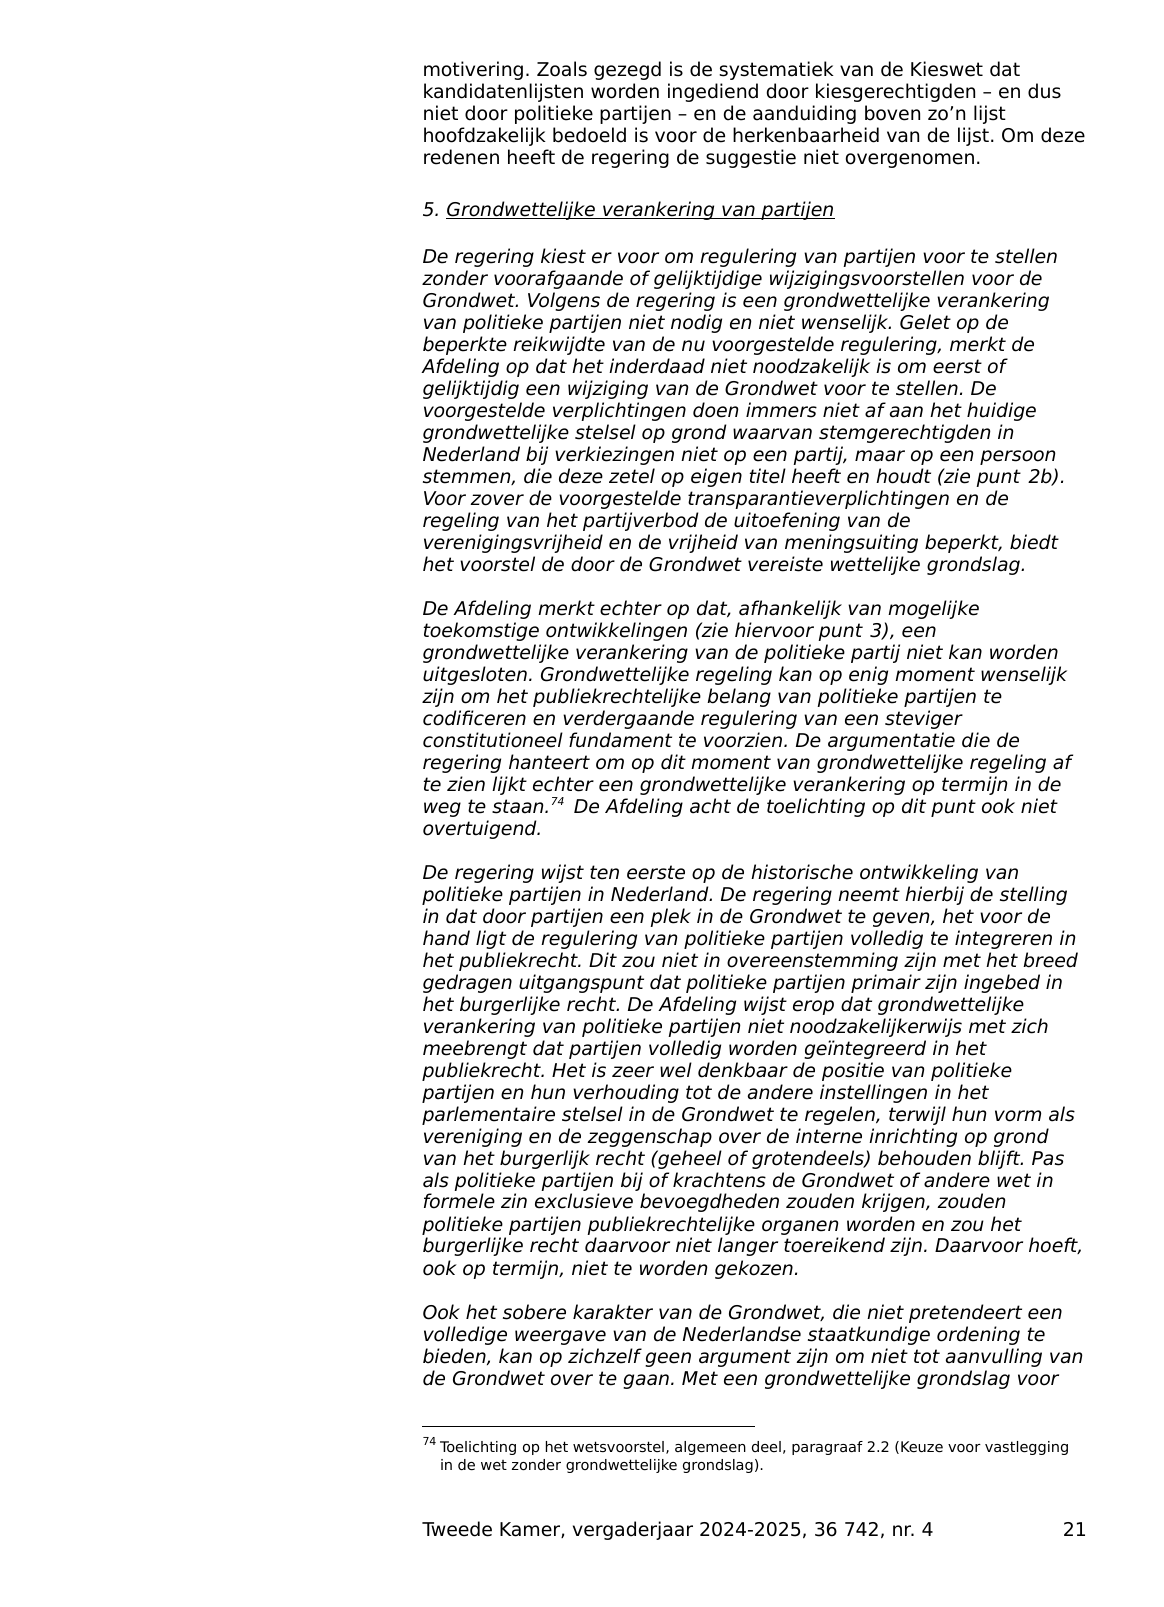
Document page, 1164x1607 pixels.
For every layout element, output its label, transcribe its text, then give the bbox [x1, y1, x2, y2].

text De regering wijst ten eerste op de historische ontwikkeling van politieke partijen in Nederland. De regering neemt hierbij de stelling in dat door partijen een plek in de Grondwet te geven, het voor de hand ligt de regulering van politieke partijen volledig te integreren in het publiekrecht. Dit zou niet in overeenstemming zijn met het breed gedragen uitgangspunt dat politieke partijen primair zijn ingebed in het burgerlijke recht. De Afdeling wijst erop dat grondwettelijke verankering van politieke partijen niet noodzakelijkerwijs met zich meebrengt dat partijen volledig worden geïntegreerd in het publiekrecht. Het is zeer wel denkbaar de positie van politieke partijen en hun verhouding tot de andere instellingen in het parlementaire stelsel in de Grondwet te regelen, terwijl hun vorm als vereniging en de zeggenschap over de interne inrichting op grond van het burgerlijk recht (geheel of grotendeels) behouden blijft. Pas als politieke partijen bij of krachtens de Grondwet of andere wet in formele zin exclusieve bevoegdheden zouden krijgen, zouden politieke partijen publiekrechtelijke organen worden en zou het burgerlijke recht daarvoor niet langer toereikend zijn. Daarvoor hoeft, ook op termijn, niet te worden gekozen. [422, 862, 1087, 1279]
text Ook het sobere karakter van de Grondwet, die niet pretendeert een volledige weergave van de Nederlandse staatkundige ordening te bieden, kan op zichzelf geen argument zijn om niet tot aanvulling van de Grondwet over te gaan. Met een grondwettelijke grondslag voor [422, 1302, 1087, 1389]
subtitle 5. Grondwettelijke verankering van partijen [422, 199, 1087, 221]
text motivering. Zoals gezegd is de systematiek van de Kieswet dat kandidatenlijsten worden ingediend door kiesgerechtigden – en dus niet door politieke partijen – en de aanduiding boven zo’n lijst hoofdzakelijk bedoeld is voor de herkenbaarheid van de lijst. Om deze redenen heeft de regering de suggestie niet overgenomen. [422, 59, 1087, 169]
text Toelichting op het wetsvoorstel, algemeen deel, paragraaf 2.2 (Keuze voor vastlegging in de wet zonder grondwettelijke grondslag). [422, 1435, 1087, 1474]
text De regering kiest er voor om regulering van partijen voor te stellen zonder voorafgaande of gelijktijdige wijzigingsvoorstellen voor de Grondwet. Volgens de regering is een grondwettelijke verankering van politieke partijen niet nodig en niet wenselijk. Gelet op de beperkte reikwijdte van de nu voorgestelde regulering, merkt de Afdeling op dat het inderdaad niet noodzakelijk is om eerst of gelijktijdig een wijziging van de Grondwet voor te stellen. De voorgestelde verplichtingen doen immers niet af aan het huidige grondwettelijke stelsel op grond waarvan stemgerechtigden in Nederland bij verkiezingen niet op een partij, maar op een persoon stemmen, die deze zetel op eigen titel heeft en houdt (zie punt 2b). Voor zover de voorgestelde transparantieverplichtingen en de regeling van het partijverbod de uitoefening van de verenigingsvrijheid en de vrijheid van meningsuiting beperkt, biedt het voorstel de door de Grondwet vereiste wettelijke grondslag. [422, 246, 1087, 576]
text De Afdeling merkt echter op dat, afhankelijk van mogelijke toekomstige ontwikkelingen (zie hiervoor punt 3), een grondwettelijke verankering van de politieke partij niet kan worden uitgesloten. Grondwettelijke regeling kan op enig moment wenselijk zijn om het publiekrechtelijke belang van politieke partijen te codificeren en verdergaande regulering van een steviger constitutioneel fundament te voorzien. De argumentatie die de regering hanteert om op dit moment van grondwettelijke regeling af te zien lijkt echter een grondwettelijke verankering op termijn in de weg te staan. De Afdeling acht de toelichting op dit punt ook niet overtuigend. [422, 598, 1087, 839]
